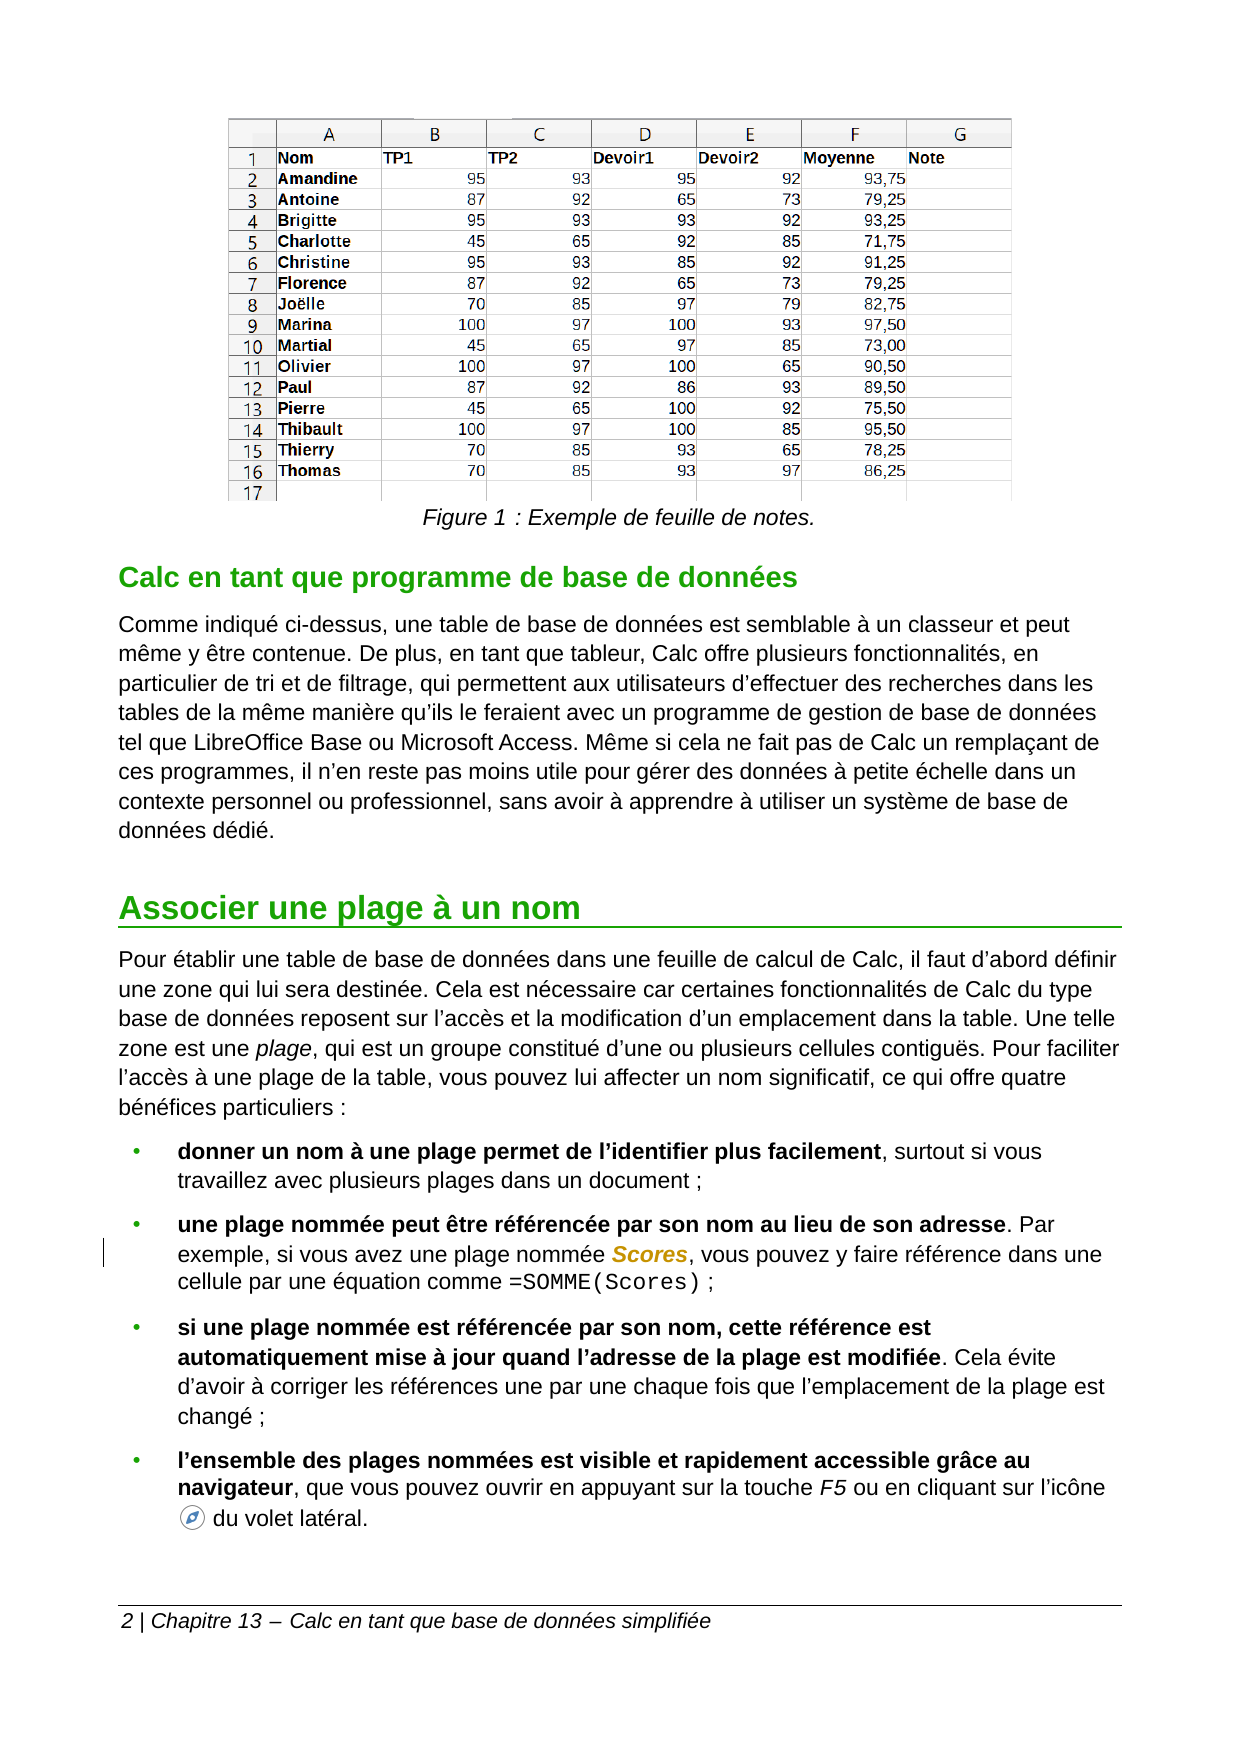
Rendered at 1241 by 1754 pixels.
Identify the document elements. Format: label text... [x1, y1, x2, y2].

subtitle Associer une plage à un nom [118, 888, 1122, 926]
text Comme indiqué ci-dessus, une table de base de données est semblable à un classeur et peut même y être contenue. De plus, en tant que tableur, Calc offre plusieurs fonctionnalités, en particulier de tri et de filtrage, qui permettent aux utilisateurs d’effectuer des recherches dans les tables de la même manière qu’ils le feraient avec un programme de gestion de base de données tel que LibreOffice Base ou Microsoft Access. Même si cela ne fait pas de Calc un remplaçant de ces programmes, il n’en reste pas moins utile pour gérer des données à petite échelle dans un contexte personnel ou professionnel, sans avoir à apprendre à utiliser un système de base de données dédié. [118, 608, 1122, 844]
text Figure 1 : Exemple de feuille de notes. [118, 501, 1122, 530]
list donner un nom à une plage permet de l’identifier plus facilement, surtout si vous travaillez avec plusieurs plages dans un document ; [133, 1134, 1122, 1193]
picture [177, 1502, 207, 1532]
list l’ensemble des plages nommées est visible et rapidement accessible grâce au navigateur, que vous pouvez ouvrir en appuyant sur la touche F5 ou en cliquant sur l’icône du volet latéral. [133, 1443, 1122, 1532]
list si une plage nommée est référencée par son nom, cette référence est automatiquement mise à jour quand l’adresse de la plage est modifiée. Cela évite d’avoir à corriger les références une par une chaque fois que l’emplacement de la plage est changé ; [133, 1311, 1122, 1429]
text Pour établir une table de base de données dans une feuille de calcul de Calc, il faut d’abord définir une zone qui lui sera destinée. Cela est nécessaire car certaines fonctionnalités de Calc du type base de données reposent sur l’accès et la modification d’un emplacement dans la table. Une telle zone est une plage, qui est un groupe constitué d’une ou plusieurs cellules contiguës. Pour faciliter l’accès à une plage de la table, vous pouvez lui affecter un nom significatif, ce qui offre quatre bénéfices particuliers : [118, 943, 1122, 1120]
subtitle Calc en tant que programme de base de données [118, 560, 1122, 593]
picture [228, 118, 1012, 501]
list une plage nommée peut être référencée par son nom au lieu de son adresse. Par exemple, si vous avez une plage nommée Scores, vous pouvez y faire référence dans une cellule par une équation comme =SOMME(Scores) ; [133, 1208, 1122, 1296]
